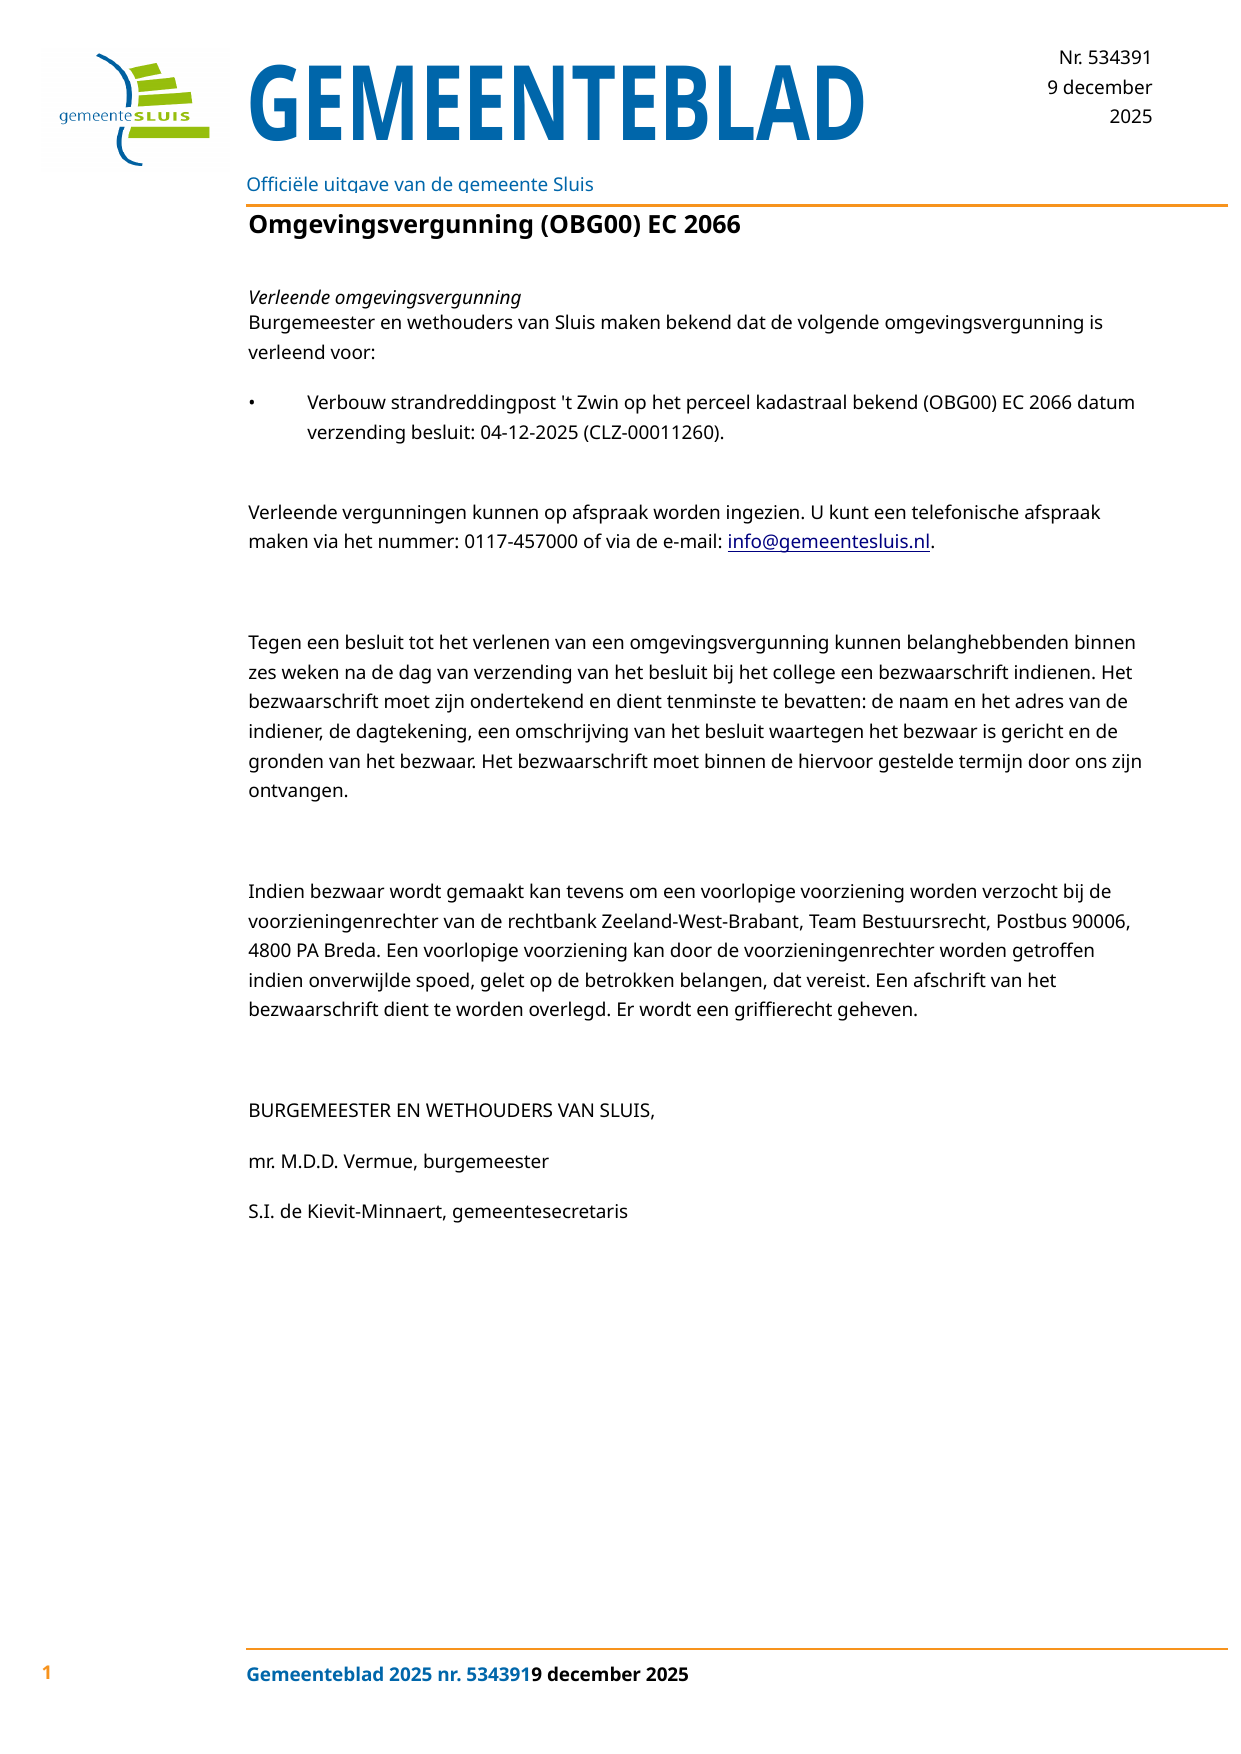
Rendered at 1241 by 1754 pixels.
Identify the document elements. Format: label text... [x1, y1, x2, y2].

text Omgevingsvergunning (OBG00) EC 2066 [248, 207, 1152, 241]
text Verleende omgevingsvergunning [248, 284, 1152, 309]
text Burgemeester en wethouders van Sluis maken bekend dat de volgende omgevingsvergunning is verleend voor: [248, 309, 1152, 365]
text mr. M.D.D. Vermue, burgemeester [248, 1148, 1152, 1174]
picture [41, 47, 231, 172]
text BURGEMEESTER EN WETHOUDERS VAN SLUIS, [248, 1097, 1152, 1123]
text Verleende vergunningen kunnen op afspraak worden ingezien. U kunt een telefonische afspraak maken via het nummer: 0117-457000 of via de e-mail: info@gemeentesluis.nl. [248, 499, 1152, 554]
text Indien bezwaar wordt gemaakt kan tevens om een voorlopige voorziening worden verzocht bij de voorzieningenrechter van de rechtbank Zeeland-West-Brabant, Team Bestuursrecht, Postbus 90006, 4800 PA Breda. Een voorlopige voorziening kan door de voorzieningenrechter worden getroffen indien onverwijlde spoed, gelet op de betrokken belangen, dat vereist. Een afschrift van het bezwaarschrift dient te worden overlegd. Er wordt een griffierecht geheven. [248, 878, 1152, 1022]
text S.I. de Kievit-Minnaert, gemeentesecretaris [248, 1198, 1152, 1224]
list Verbouw strandreddingpost 't Zwin op het perceel kadastraal bekend (OBG00) EC 2066 datum verzending besluit: 04-12-2025 (CLZ-00011260). [248, 389, 1152, 445]
text Tegen een besluit tot het verlenen van een omgevingsvergunning kunnen belanghebbenden binnen zes weken na de dag van verzending van het besluit bij het college een bezwaarschrift indienen. Het bezwaarschrift moet zijn ondertekend en dient tenminste te bevatten: de naam en het adres van de indiener, de dagtekening, een omschrijving van het besluit waartegen het bezwaar is gericht en de gronden van het bezwaar. Het bezwaarschrift moet binnen de hiervoor gestelde termijn door ons zijn ontvangen. [248, 629, 1152, 803]
